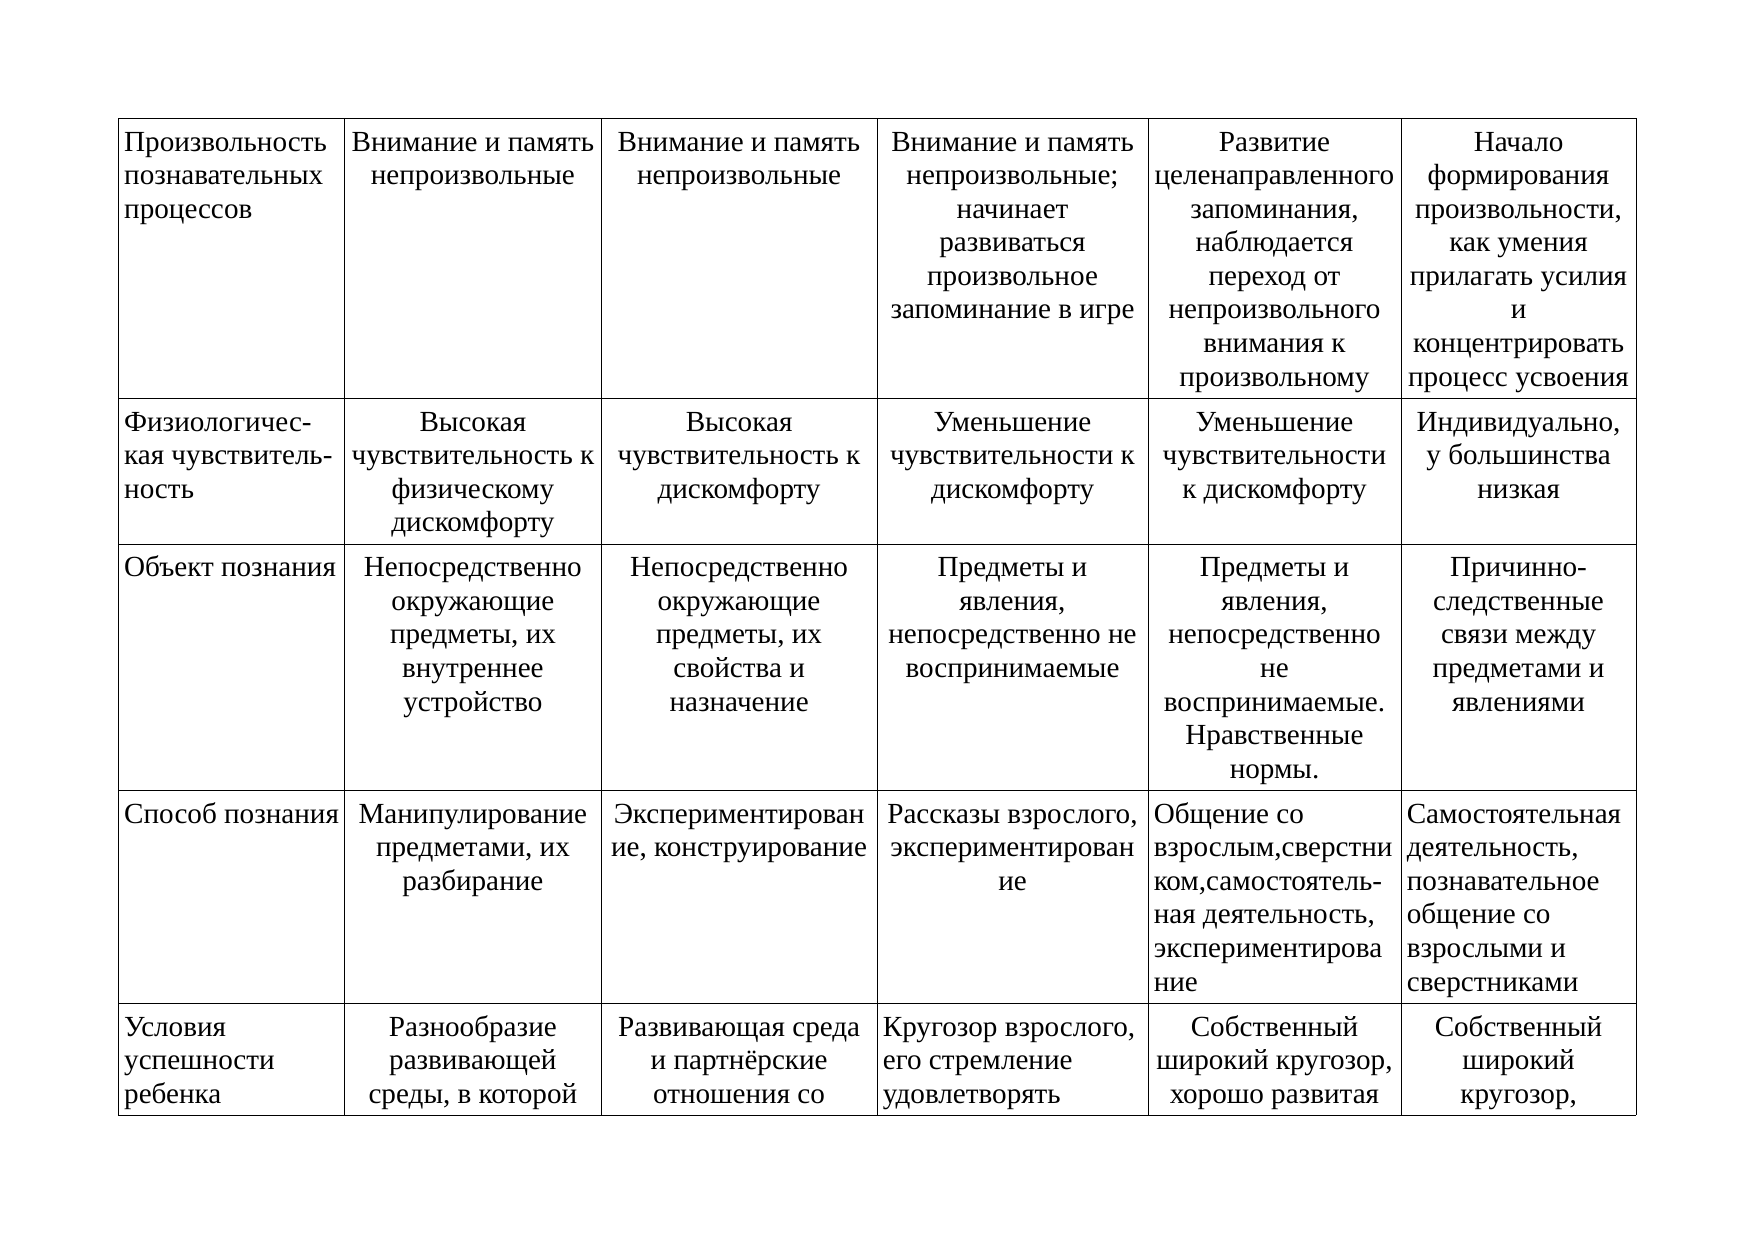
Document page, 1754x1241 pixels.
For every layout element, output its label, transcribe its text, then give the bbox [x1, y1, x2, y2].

table_cell Уменьшение чувствительности к дискомфорту [1149, 399, 1401, 544]
table_cell Кругозор взрослого, его стремление удовлетворять [878, 1004, 1148, 1115]
table_cell Способ познания [119, 791, 344, 1003]
table_cell Непосредственно окружающие предметы, их внутреннее устройство [345, 545, 601, 790]
table_cell Условия успешности ребенка [119, 1004, 344, 1115]
table_cell Собственный широкий кругозор, хорошо развитая [1149, 1004, 1401, 1115]
table_cell Собственный широкий кругозор, [1402, 1004, 1636, 1115]
table_cell Развитие целенаправленного запоминания, наблюдается переход от непроизвольного внимания к произвольному [1149, 119, 1401, 398]
table_cell Объект познания [119, 545, 344, 790]
table_cell Развивающая среда и партнёрские отношения со [602, 1004, 877, 1115]
table_cell Высокая чувствительность к дискомфорту [602, 399, 877, 544]
table_cell Самостоятельная деятельность, познавательное общение со взрослыми и сверстниками [1402, 791, 1636, 1003]
table_cell Причинно-следственные связи между предметами и явлениями [1402, 545, 1636, 790]
table_cell Экспериментирование, конструирование [602, 791, 877, 1003]
table_cell Предметы и явления, непосредственно не воспринимаемые [878, 545, 1148, 790]
table_cell Физиологичес-кая чувствитель-ность [119, 399, 344, 544]
table_cell Манипулирование предметами, их разбирание [345, 791, 601, 1003]
table_cell Произвольность познавательных процессов [119, 119, 344, 398]
table_cell Начало формирования произвольности, как умения прилагать усилия и концентрировать процесс усвоения [1402, 119, 1636, 398]
table_cell Предметы и явления, непосредственно не воспринимаемые. Нравственные нормы. [1149, 545, 1401, 790]
table_cell Общение со взрослым,сверстником,самостоятель-ная деятельность, экспериментирование [1149, 791, 1401, 1003]
table_cell Уменьшение чувствительности к дискомфорту [878, 399, 1148, 544]
table_cell Внимание и память непроизвольные [602, 119, 877, 398]
table_cell Непосредственно окружающие предметы, их свойства и назначение [602, 545, 877, 790]
table_cell Разнообразие развивающей среды, в которой [345, 1004, 601, 1115]
table_cell Рассказы взрослого, экспериментирование [878, 791, 1148, 1003]
table_cell Внимание и память непроизвольные [345, 119, 601, 398]
table_cell Индивидуально, у большинства низкая [1402, 399, 1636, 544]
table_cell Внимание и память непроизвольные; начинает развиваться произвольное запоминание в игре [878, 119, 1148, 398]
table_cell Высокая чувствительность к физическому дискомфорту [345, 399, 601, 544]
